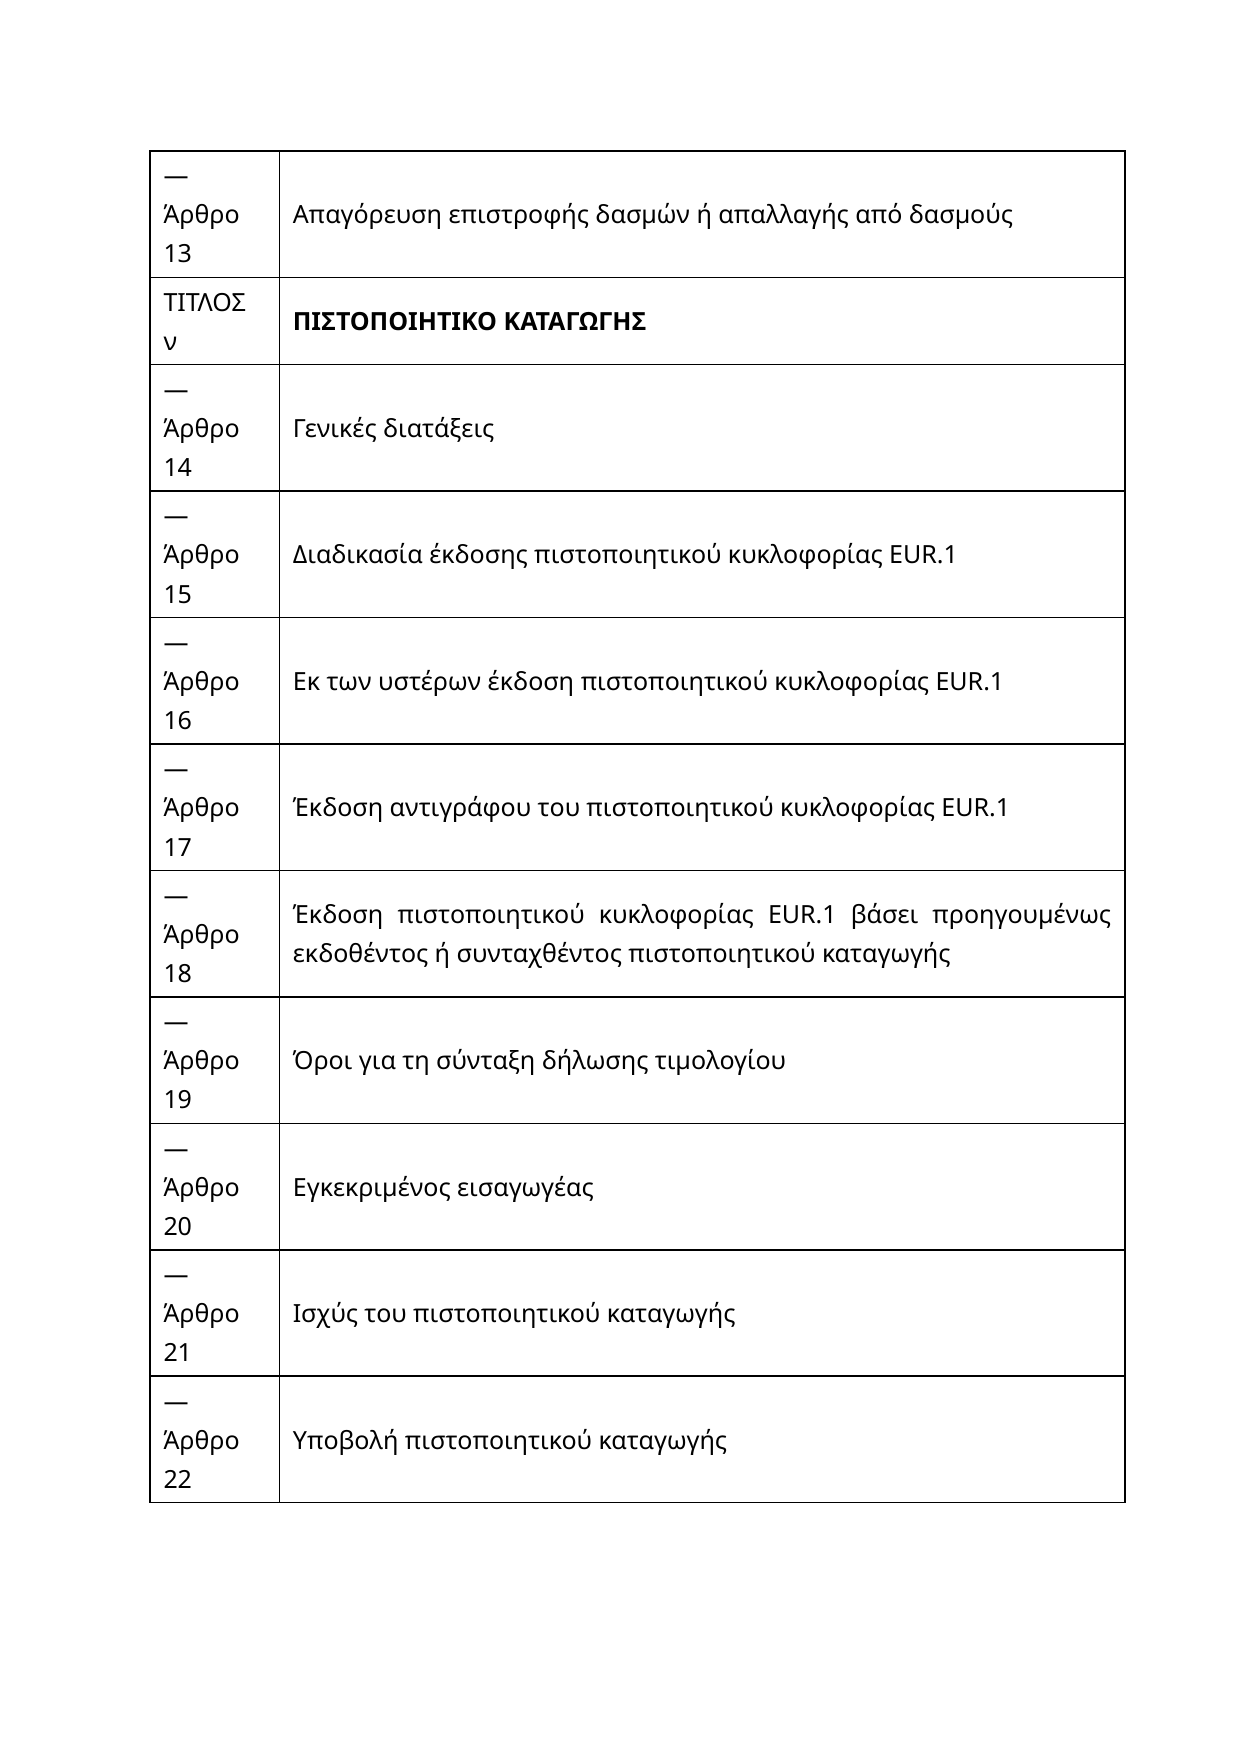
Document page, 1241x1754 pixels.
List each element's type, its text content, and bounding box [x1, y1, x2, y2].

table_cell — Άρθρο 15 [151, 492, 279, 617]
table_cell — Άρθρο 21 [151, 1251, 279, 1375]
table_cell Διαδικασία έκδοσης πιστοποιητικού κυκλοφορίας EUR.1 [280, 492, 1124, 617]
table_cell — Άρθρο 14 [151, 365, 279, 490]
table_cell Ισχύς του πιστοποιητικού καταγωγής [280, 1251, 1124, 1375]
table_cell Υποβολή πιστοποιητικού καταγωγής [280, 1377, 1124, 1502]
table_cell ΤΙΤΛΟΣ ν [151, 278, 279, 364]
table_cell — Άρθρο 16 [151, 618, 279, 743]
table_cell Γενικές διατάξεις [280, 365, 1124, 490]
table_cell Εγκεκριμένος εισαγωγέας [280, 1124, 1124, 1249]
table_cell — Άρθρο 18 [151, 871, 279, 996]
table_cell — Άρθρο 13 [151, 152, 279, 276]
table_cell — Άρθρο 17 [151, 745, 279, 869]
table_cell Απαγόρευση επιστροφής δασμών ή απαλλαγής από δασμούς [280, 152, 1124, 276]
table_cell — Άρθρο 19 [151, 998, 279, 1122]
table_cell Έκδοση πιστοποιητικού κυκλοφορίας EUR.1 βάσει προηγουμένως εκδοθέντος ή συνταχθέντος πιστοποιητικού καταγωγής [280, 871, 1124, 996]
table_cell — Άρθρο 20 [151, 1124, 279, 1249]
table_cell Όροι για τη σύνταξη δήλωσης τιμολογίου [280, 998, 1124, 1122]
table_cell — Άρθρο 22 [151, 1377, 279, 1502]
table_cell Εκ των υστέρων έκδοση πιστοποιητικού κυκλοφορίας EUR.1 [280, 618, 1124, 743]
table_cell ΠΙΣΤΟΠΟΙΗΤΙΚΟ ΚΑΤΑΓΩΓΗΣ [280, 278, 1124, 364]
table_cell Έκδοση αντιγράφου του πιστοποιητικού κυκλοφορίας EUR.1 [280, 745, 1124, 869]
